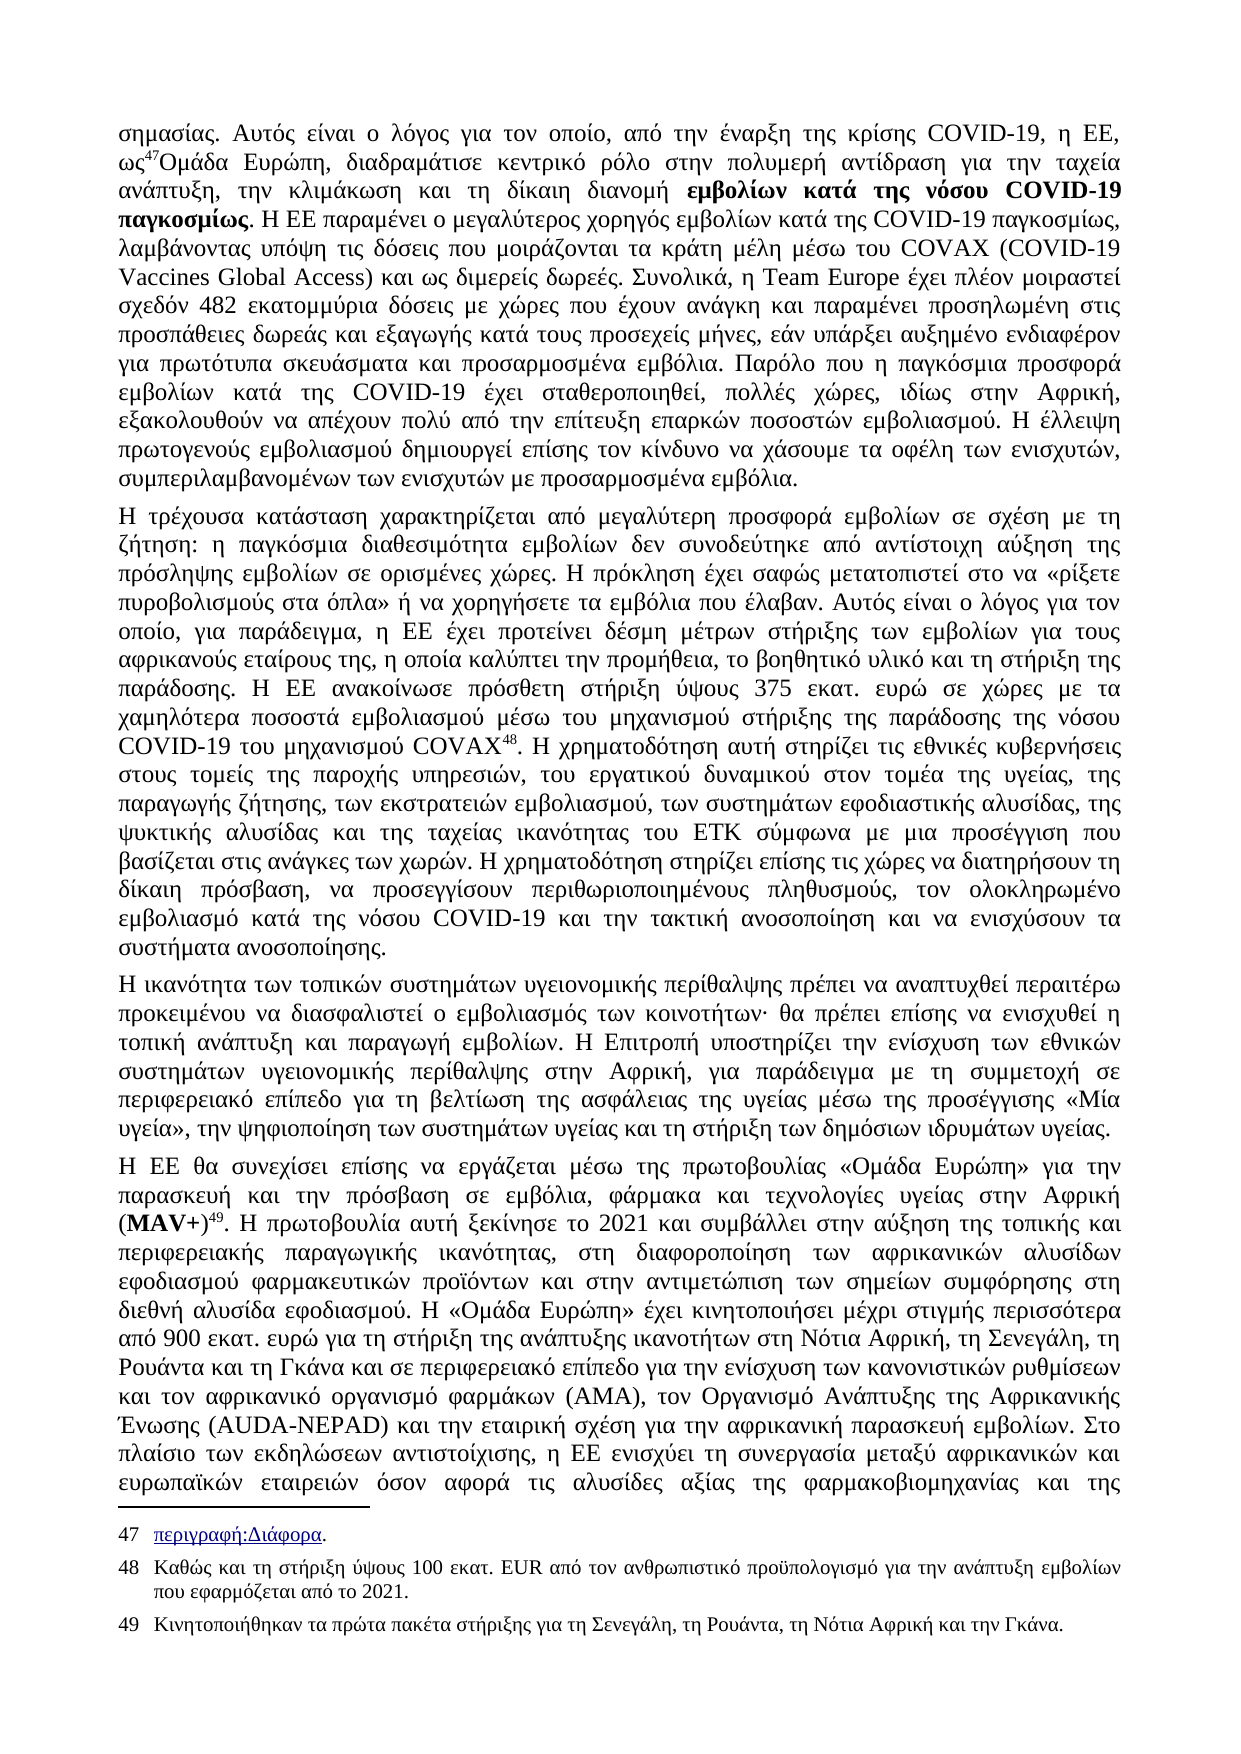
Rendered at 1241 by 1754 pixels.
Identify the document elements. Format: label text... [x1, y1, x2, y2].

text σημασίας. Αυτός είναι ο λόγος για τον οποίο, από την έναρξη της κρίσης COVID-19, η ΕΕ, ωςΟμάδα Ευρώπη, διαδραμάτισε κεντρικό ρόλο στην πολυμερή αντίδραση για την ταχεία ανάπτυξη, την κλιμάκωση και τη δίκαιη διανομή εμβολίων κατά της νόσου COVID-19 παγκοσμίως. Η ΕΕ παραμένει ο μεγαλύτερος χορηγός εμβολίων κατά της COVID-19 παγκοσμίως, λαμβάνοντας υπόψη τις δόσεις που μοιράζονται τα κράτη μέλη μέσω του COVAX (COVID-19 Vaccines Global Access) και ως διμερείς δωρεές. Συνολικά, η Team Europe έχει πλέον μοιραστεί σχεδόν 482 εκατομμύρια δόσεις με χώρες που έχουν ανάγκη και παραμένει προσηλωμένη στις προσπάθειες δωρεάς και εξαγωγής κατά τους προσεχείς μήνες, εάν υπάρξει αυξημένο ενδιαφέρον για πρωτότυπα σκευάσματα και προσαρμοσμένα εμβόλια. Παρόλο που η παγκόσμια προσφορά εμβολίων κατά της COVID-19 έχει σταθεροποιηθεί, πολλές χώρες, ιδίως στην Αφρική, εξακολουθούν να απέχουν πολύ από την επίτευξη επαρκών ποσοστών εμβολιασμού. Η έλλειψη πρωτογενούς εμβολιασμού δημιουργεί επίσης τον κίνδυνο να χάσουμε τα οφέλη των ενισχυτών, συμπεριλαμβανομένων των ενισχυτών με προσαρμοσμένα εμβόλια. [118, 118, 1122, 492]
text περιγραφή:Διάφορα. [118, 1522, 1122, 1546]
text Κινητοποιήθηκαν τα πρώτα πακέτα στήριξης για τη Σενεγάλη, τη Ρουάντα, τη Νότια Αφρική και την Γκάνα. [118, 1612, 1122, 1636]
text Η τρέχουσα κατάσταση χαρακτηρίζεται από μεγαλύτερη προσφορά εμβολίων σε σχέση με τη ζήτηση: η παγκόσμια διαθεσιμότητα εμβολίων δεν συνοδεύτηκε από αντίστοιχη αύξηση της πρόσληψης εμβολίων σε ορισμένες χώρες. Η πρόκληση έχει σαφώς μετατοπιστεί στο να «ρίξετε πυροβολισμούς στα όπλα» ή να χορηγήσετε τα εμβόλια που έλαβαν. Αυτός είναι ο λόγος για τον οποίο, για παράδειγμα, η ΕΕ έχει προτείνει δέσμη μέτρων στήριξης των εμβολίων για τους αφρικανούς εταίρους της, η οποία καλύπτει την προμήθεια, το βοηθητικό υλικό και τη στήριξη της παράδοσης. Η ΕΕ ανακοίνωσε πρόσθετη στήριξη ύψους 375 εκατ. ευρώ σε χώρες με τα χαμηλότερα ποσοστά εμβολιασμού μέσω του μηχανισμού στήριξης της παράδοσης της νόσου COVID-19 του μηχανισμού COVAX. Η χρηματοδότηση αυτή στηρίζει τις εθνικές κυβερνήσεις στους τομείς της παροχής υπηρεσιών, του εργατικού δυναμικού στον τομέα της υγείας, της παραγωγής ζήτησης, των εκστρατειών εμβολιασμού, των συστημάτων εφοδιαστικής αλυσίδας, της ψυκτικής αλυσίδας και της ταχείας ικανότητας του ΕΤΚ σύμφωνα με μια προσέγγιση που βασίζεται στις ανάγκες των χωρών. Η χρηματοδότηση στηρίζει επίσης τις χώρες να διατηρήσουν τη δίκαιη πρόσβαση, να προσεγγίσουν περιθωριοποιημένους πληθυσμούς, τον ολοκληρωμένο εμβολιασμό κατά της νόσου COVID-19 και την τακτική ανοσοποίηση και να ενισχύσουν τα συστήματα ανοσοποίησης. [118, 501, 1122, 961]
text Καθώς και τη στήριξη ύψους 100 εκατ. EUR από τον ανθρωπιστικό προϋπολογισμό για την ανάπτυξη εμβολίων που εφαρμόζεται από το 2021. [118, 1555, 1122, 1603]
text Η ΕΕ θα συνεχίσει επίσης να εργάζεται μέσω της πρωτοβουλίας «Ομάδα Ευρώπη» για την παρασκευή και την πρόσβαση σε εμβόλια, φάρμακα και τεχνολογίες υγείας στην Αφρική (MAV+). Η πρωτοβουλία αυτή ξεκίνησε το 2021 και συμβάλλει στην αύξηση της τοπικής και περιφερειακής παραγωγικής ικανότητας, στη διαφοροποίηση των αφρικανικών αλυσίδων εφοδιασμού φαρμακευτικών προϊόντων και στην αντιμετώπιση των σημείων συμφόρησης στη διεθνή αλυσίδα εφοδιασμού. Η «Ομάδα Ευρώπη» έχει κινητοποιήσει μέχρι στιγμής περισσότερα από 900 εκατ. ευρώ για τη στήριξη της ανάπτυξης ικανοτήτων στη Νότια Αφρική, τη Σενεγάλη, τη Ρουάντα και τη Γκάνα και σε περιφερειακό επίπεδο για την ενίσχυση των κανονιστικών ρυθμίσεων και τον αφρικανικό οργανισμό φαρμάκων (AMA), τον Οργανισμό Ανάπτυξης της Αφρικανικής Ένωσης (AUDA-NEPAD) και την εταιρική σχέση για την αφρικανική παρασκευή εμβολίων. Στο πλαίσιο των εκδηλώσεων αντιστοίχισης, η ΕΕ ενισχύει τη συνεργασία μεταξύ αφρικανικών και ευρωπαϊκών εταιρειών όσον αφορά τις αλυσίδες αξίας της φαρμακοβιομηχανίας και της [118, 1151, 1122, 1496]
text Η ικανότητα των τοπικών συστημάτων υγειονομικής περίθαλψης πρέπει να αναπτυχθεί περαιτέρω προκειμένου να διασφαλιστεί ο εμβολιασμός των κοινοτήτων· θα πρέπει επίσης να ενισχυθεί η τοπική ανάπτυξη και παραγωγή εμβολίων. Η Επιτροπή υποστηρίζει την ενίσχυση των εθνικών συστημάτων υγειονομικής περίθαλψης στην Αφρική, για παράδειγμα με τη συμμετοχή σε περιφερειακό επίπεδο για τη βελτίωση της ασφάλειας της υγείας μέσω της προσέγγισης «Μία υγεία», την ψηφιοποίηση των συστημάτων υγείας και τη στήριξη των δημόσιων ιδρυμάτων υγείας. [118, 969, 1122, 1142]
